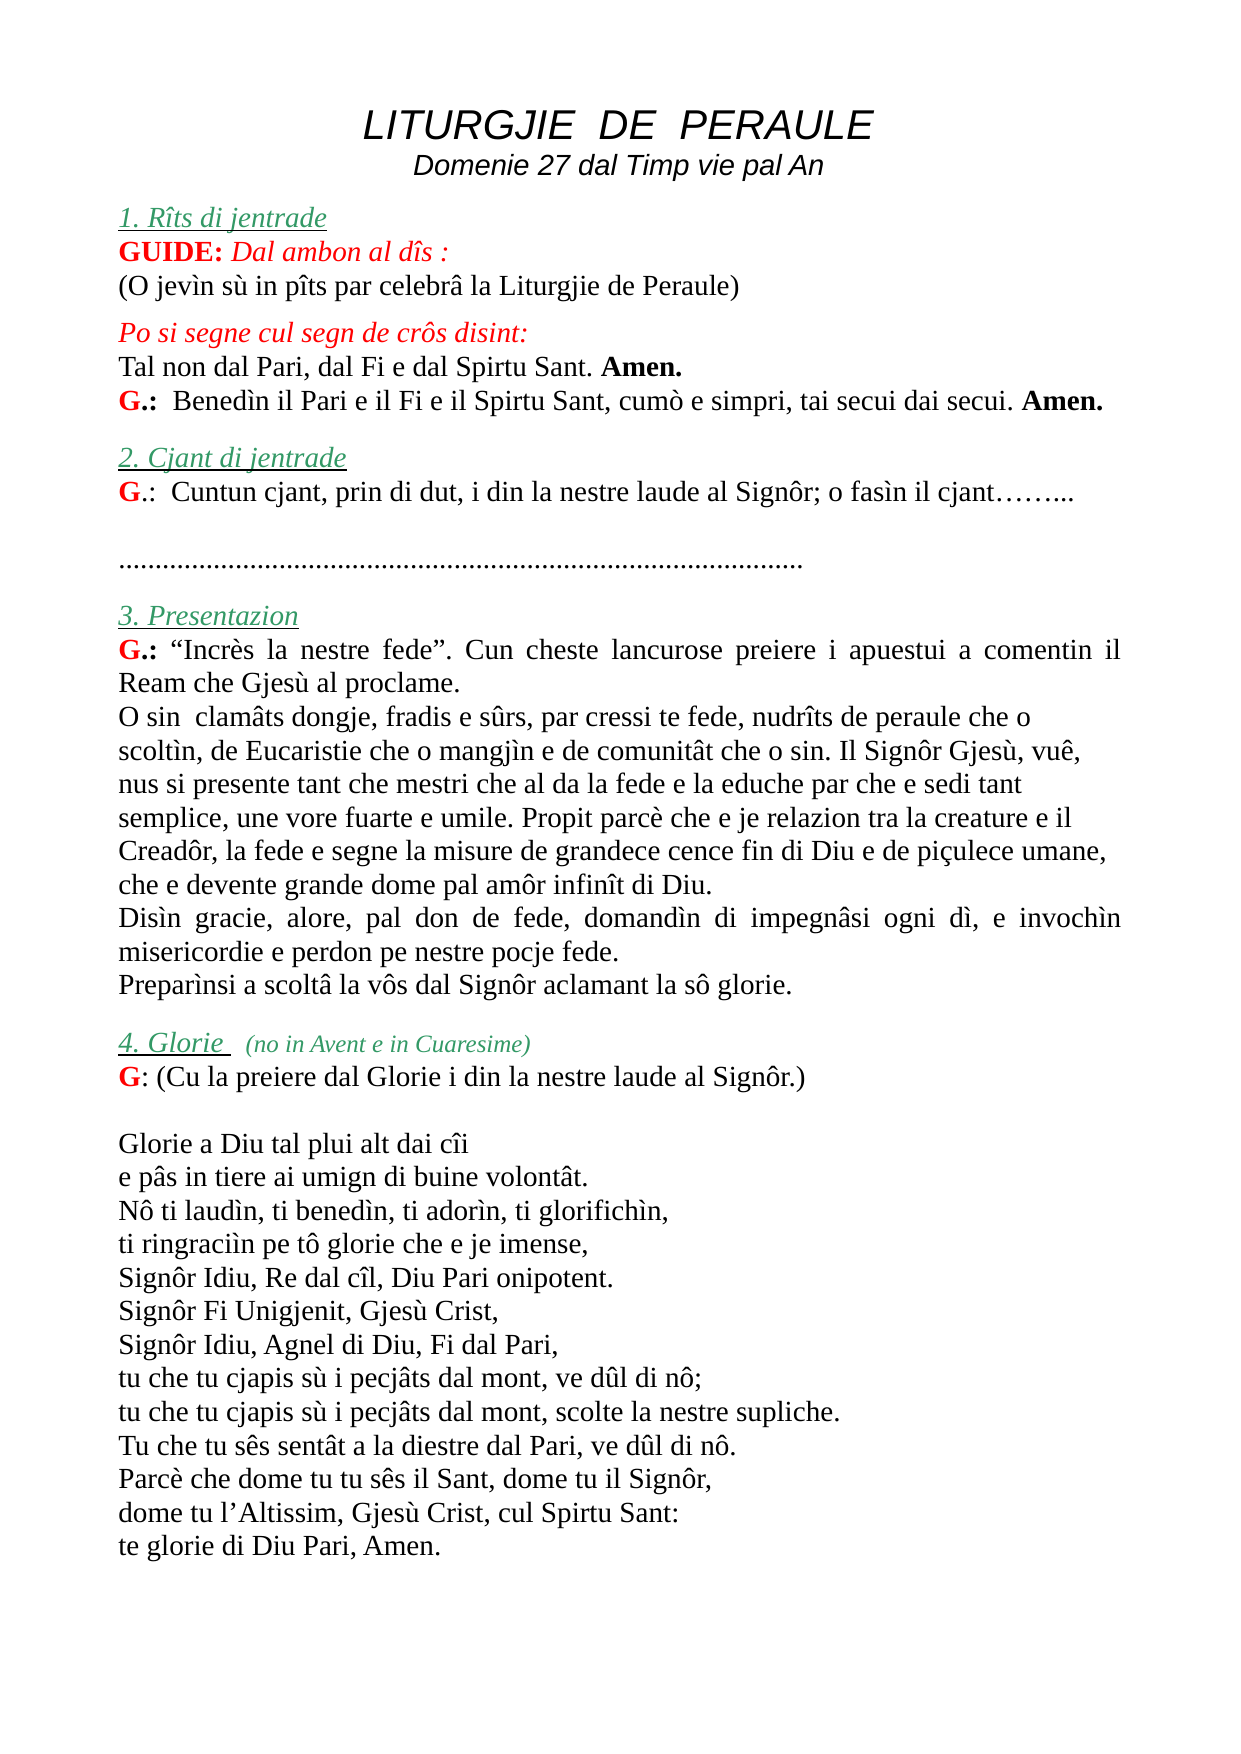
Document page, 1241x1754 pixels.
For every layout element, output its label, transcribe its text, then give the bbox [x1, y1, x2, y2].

text G.: Benedìn il Pari e il Fi e il Spirtu Sant, cumò e simpri, tai secui dai secui. Amen. [118, 383, 1122, 416]
text Glorie a Diu tal plui alt dai cîi [118, 1126, 1122, 1159]
text Signôr Idiu, Agnel di Diu, Fi dal Pari, [118, 1327, 1122, 1361]
text LITURGJIE DE PERAULE [118, 100, 1122, 148]
text Disìn gracie, alore, pal don de fede, domandìn di impegnâsi ogni dì, e invochìn misericordie e perdon pe nestre pocje fede. [118, 900, 1122, 967]
text Domenie 27 dal Timp vie pal An [118, 148, 1122, 181]
text Preparìnsi a scoltâ la vôs dal Signôr aclamant la sô glorie. [118, 967, 1122, 1001]
text 3. Presentazion [118, 598, 1122, 632]
text Parcè che dome tu tu sês il Sant, dome tu il Signôr, [118, 1461, 1122, 1495]
text G.: Cuntun cjant, prin di dut, i din la nestre laude al Signôr; o fasìn il cjant……... [118, 474, 1122, 507]
text G.: “Incrès la nestre fede”. Cun cheste lancurose preiere i apuestui a comentin il Ream che Gjesù al proclame. [118, 632, 1122, 699]
text Signôr Idiu, Re dal cîl, Diu Pari onipotent. [118, 1260, 1122, 1293]
text tu che tu cjapis sù i pecjâts dal mont, ve dûl di nô; [118, 1361, 1122, 1394]
text (O jevìn sù in pîts par celebrâ la Liturgjie de Peraule) [118, 268, 1122, 301]
text Tal non dal Pari, dal Fi e dal Spirtu Sant. Amen. [118, 349, 1122, 383]
text G: (Cu la preiere dal Glorie i din la nestre laude al Signôr.) [118, 1059, 1122, 1092]
text Nô ti laudìn, ti benedìn, ti adorìn, ti glorifichìn, [118, 1193, 1122, 1226]
text ti ringraciìn pe tô glorie che e je imense, [118, 1226, 1122, 1260]
text Signôr Fi Unigjenit, Gjesù Crist, [118, 1293, 1122, 1327]
text te glorie di Diu Pari, Amen. [118, 1528, 1122, 1562]
text GUIDE: Dal ambon al dîs : [118, 234, 1122, 268]
text O sin clamâts dongje, fradis e sûrs, par cressi te fede, nudrîts de peraule che o scoltìn, de Eucaristie che o mangjìn e de comunitât che o sin. Il Signôr Gjesù, vuê, nus si presente tant che mestri che al da la fede e la eduche par che e sedi tant semplice, une vore fuarte e umile. Propit parcè che e je relazion tra la creature e il Creadôr, la fede e segne la misure de grandece cence fin di Diu e de piçulece umane, che e devente grande dome pal amôr infinît di Diu. [118, 699, 1122, 900]
text 1. Rîts di jentrade [118, 201, 1122, 234]
text tu che tu cjapis sù i pecjâts dal mont, scolte la nestre supliche. [118, 1394, 1122, 1428]
text dome tu l’Altissim, Gjesù Crist, cul Spirtu Sant: [118, 1495, 1122, 1528]
text 4. Glorie (no in Avent e in Cuaresime) [118, 1025, 1122, 1059]
text e pâs in tiere ai umign di buine volontât. [118, 1159, 1122, 1193]
text Po si segne cul segn de crôs disint: [118, 316, 1122, 349]
text Tu che tu sês sentât a la diestre dal Pari, ve dûl di nô. [118, 1428, 1122, 1461]
text 2. Cjant di jentrade [118, 440, 1122, 474]
text .............................................................................................. [118, 541, 1122, 574]
